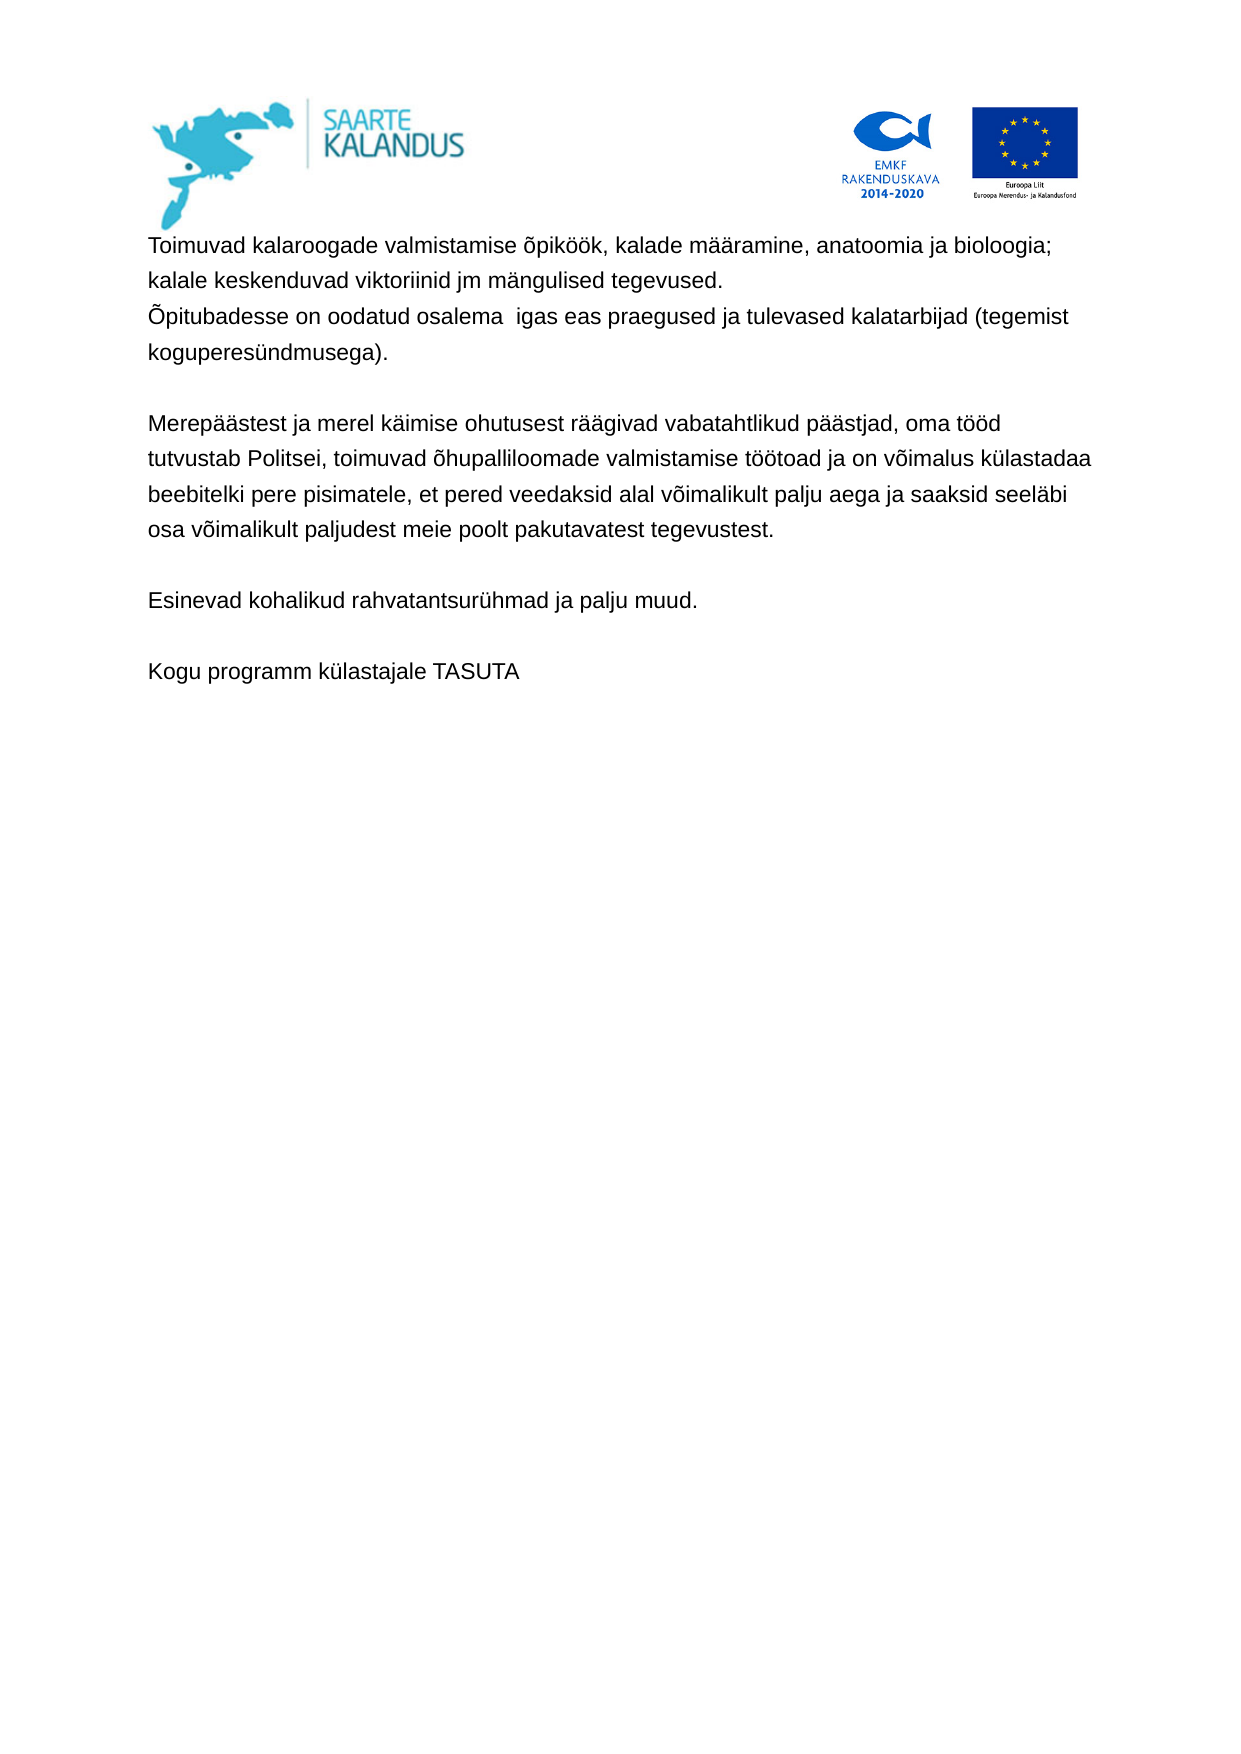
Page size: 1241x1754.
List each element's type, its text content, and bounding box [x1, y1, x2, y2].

text Õpitubadesse on oodatud osalema igas eas praegused ja tulevased kalatarbijad (tegemist koguperesündmusega). Merepäästest ja merel käimise ohutusest räägivad vabatahtlikud päästjad, oma tööd tutvustab Politsei, toimuvad õhupalliloomade valmistamise töötoad ja on võimalus külastadaa beebitelki pere pisimatele, et pered veedaksid alal võimalikult palju aega ja saaksid seeläbi osa võimalikult paljudest meie poolt pakutavatest tegevustest. Esinevad kohalikud rahvatantsurühmad ja palju muud. Kogu programm külastajale TASUTA [148, 303, 1093, 793]
text Toimuvad kalaroogade valmistamise õpiköök, kalade määramine, anatoomia ja bioloogia; kalale keskenduvad viktoriinid jm mängulised tegevused. [148, 232, 1093, 294]
